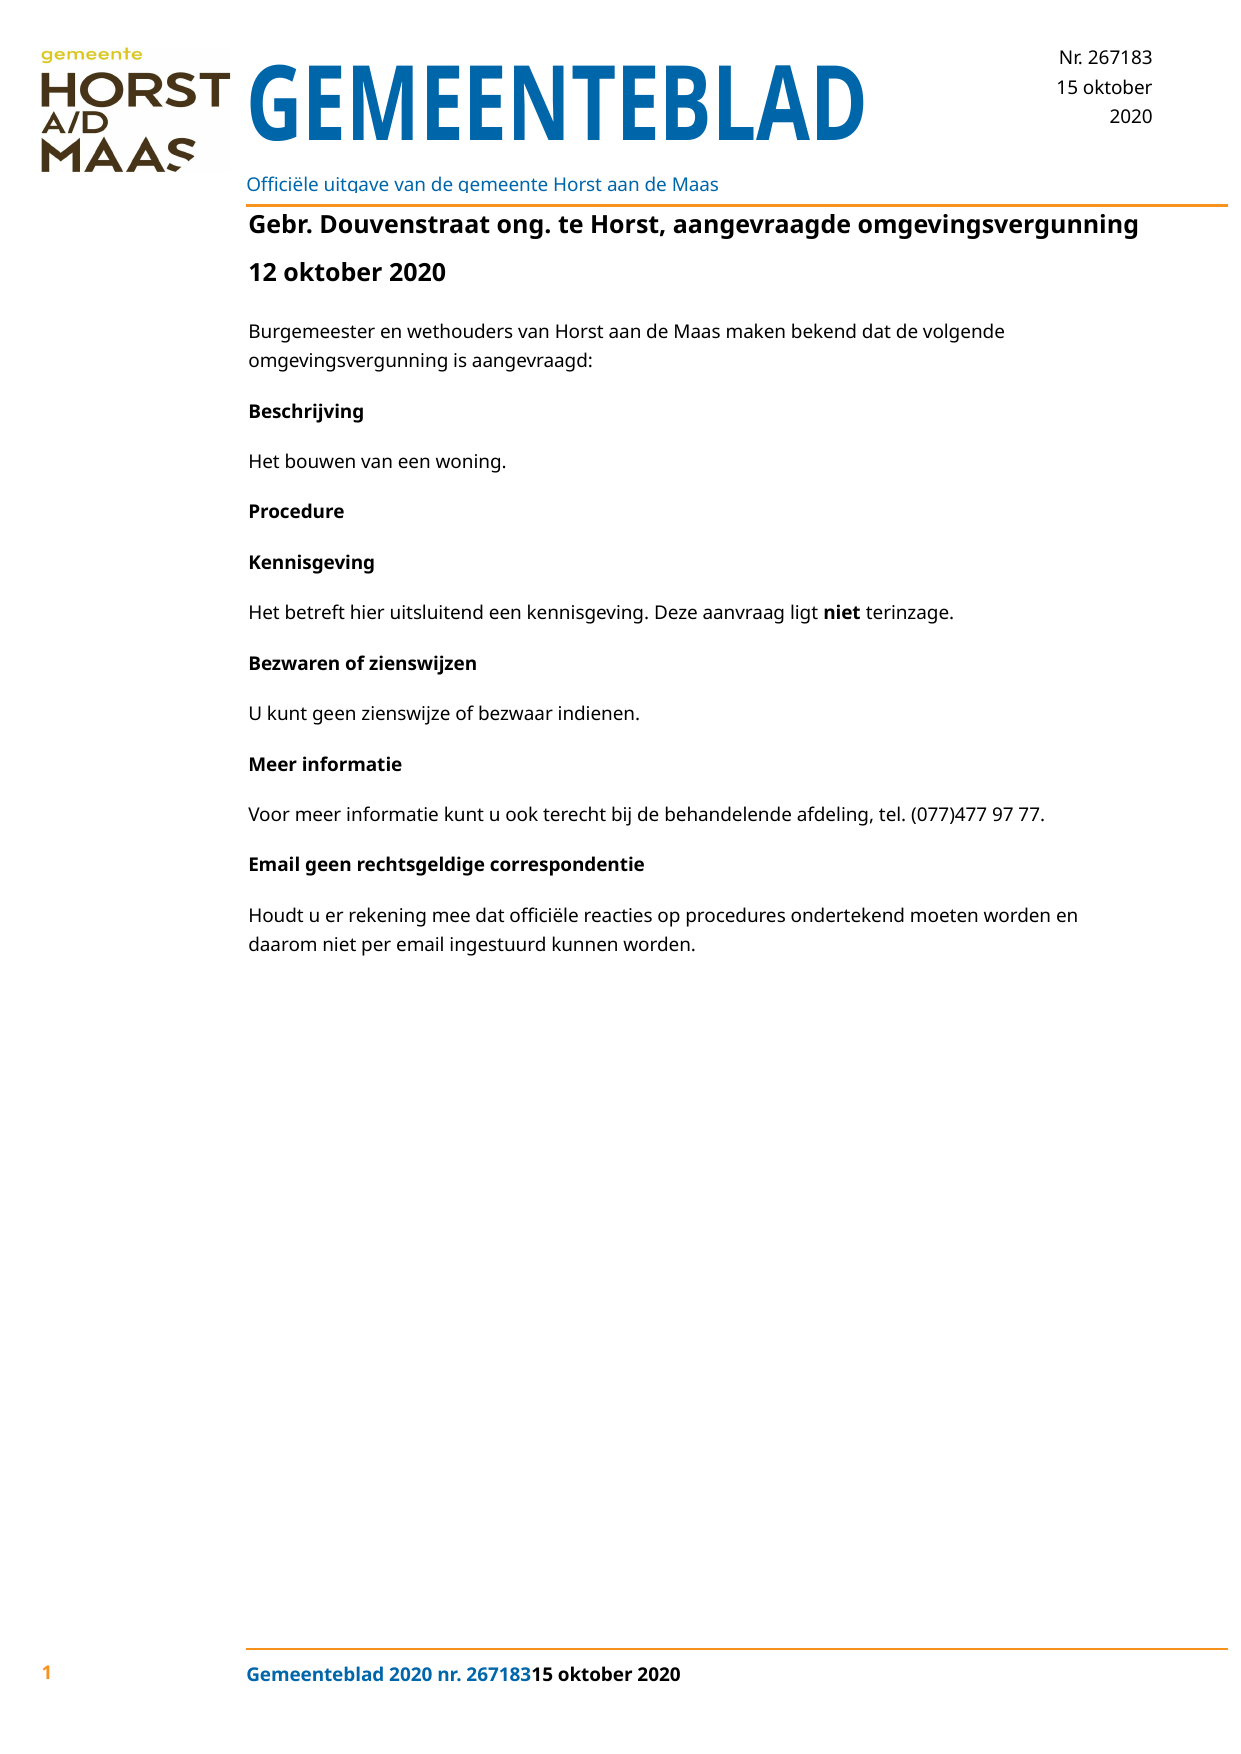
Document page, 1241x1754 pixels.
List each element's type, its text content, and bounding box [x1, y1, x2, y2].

picture [41, 47, 231, 172]
text Houdt u er rekening mee dat officiële reacties op procedures ondertekend moeten worden en daarom niet per email ingestuurd kunnen worden. [248, 902, 1152, 957]
text Het betreft hier uitsluitend een kennisgeving. Deze aanvraag ligt niet terinzage. [248, 599, 1152, 625]
text Burgemeester en wethouders van Horst aan de Maas maken bekend dat de volgende omgevingsvergunning is aangevraagd: [248, 318, 1152, 373]
text Het bouwen van een woning. [248, 448, 1152, 474]
text Gebr. Douvenstraat ong. te Horst, aangevraagde omgevingsvergunning 12 oktober 2020 [248, 207, 1152, 288]
text Kennisgeving [248, 549, 1152, 575]
text Email geen rechtsgeldige correspondentie [248, 852, 1152, 877]
text Bezwaren of zienswijzen [248, 650, 1152, 676]
text Beschrijving [248, 398, 1152, 424]
text Voor meer informatie kunt u ook terecht bij de behandelende afdeling, tel. (077)477 97 77. [248, 801, 1152, 827]
text Procedure [248, 499, 1152, 524]
text U kunt geen zienswijze of bezwaar indienen. [248, 700, 1152, 726]
text Meer informatie [248, 751, 1152, 777]
